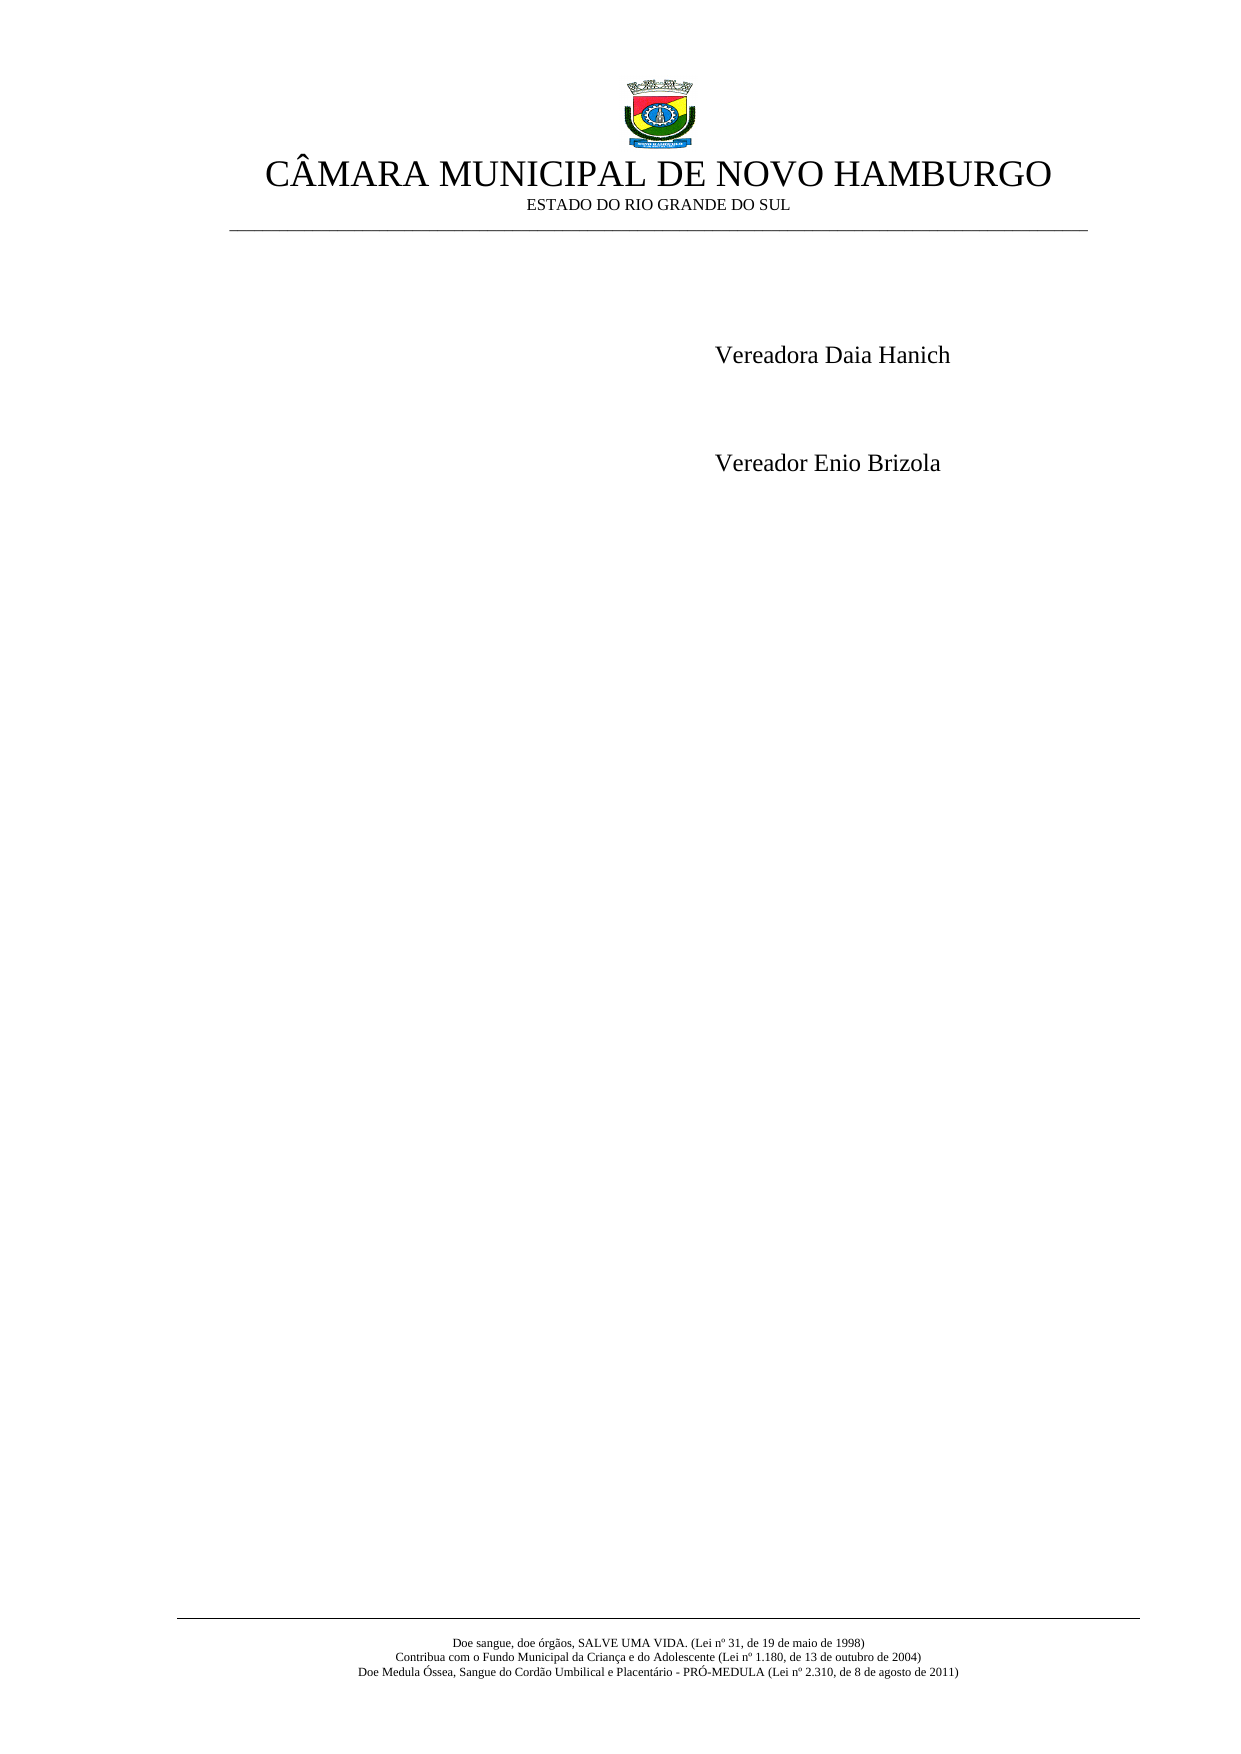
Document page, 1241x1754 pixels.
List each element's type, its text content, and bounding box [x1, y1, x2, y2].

text Vereadora Daia Hanich [714, 340, 1140, 369]
text Vereador Enio Brizola [714, 448, 1140, 476]
picture [618, 75, 698, 152]
